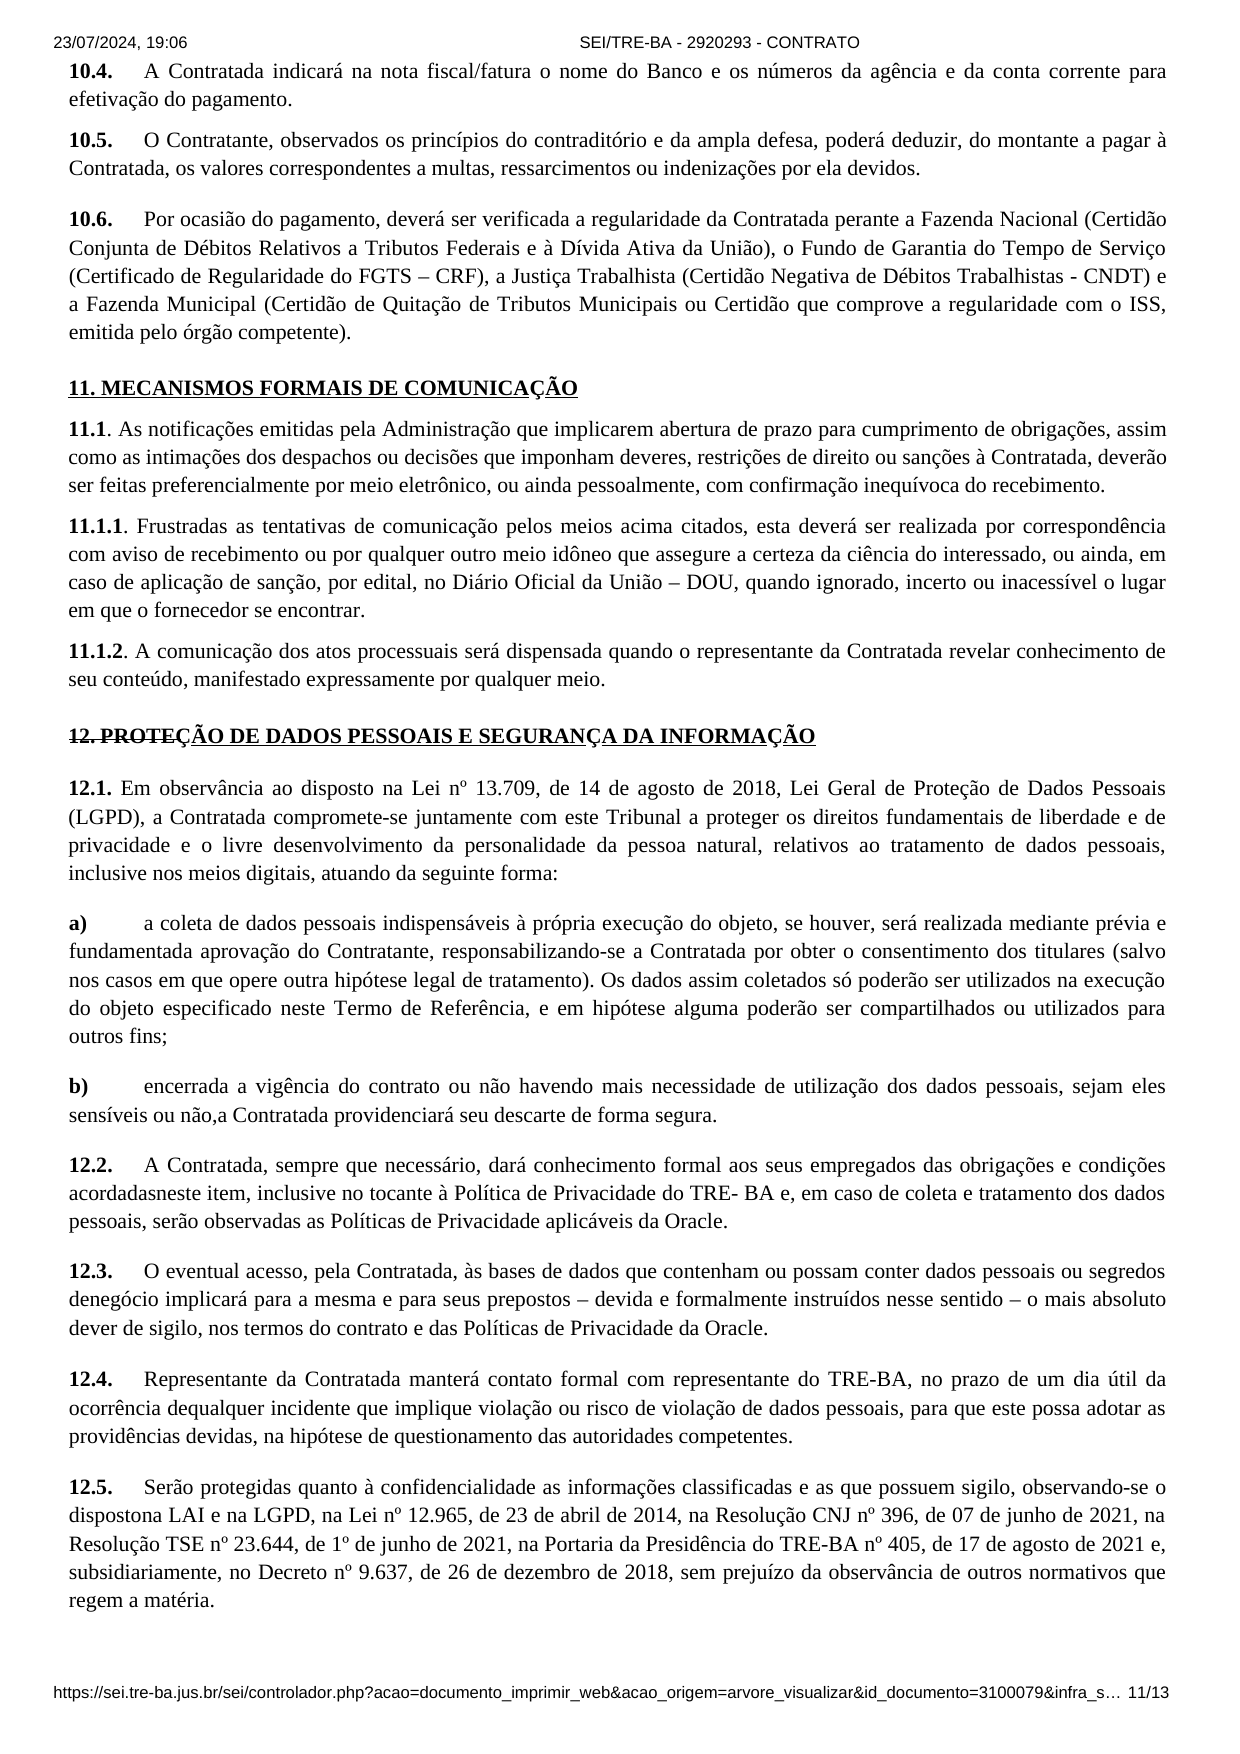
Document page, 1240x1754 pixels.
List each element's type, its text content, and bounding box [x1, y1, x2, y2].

text 11.1.1. Frustradas as tentativas de comunicação pelos meios acima citados, esta deverá ser realizada por correspondência com aviso de recebimento ou por qualquer outro meio idôneo que assegure a certeza da ciência do interessado, ou ainda, em caso de aplicação de sanção, por edital, no Diário Oficial da União – DOU, quando ignorado, incerto ou inacessível o lugar em que o fornecedor se encontrar. [68, 513, 1168, 623]
text 11.1.2. A comunicação dos atos processuais será dispensada quando o representante da Contratada revelar conhecimento de seu conteúdo, manifestado expressamente por qualquer meio. [68, 638, 1168, 691]
list A Contratada, sempre que necessário, dará conhecimento formal aos seus empregados das obrigações e condições acordadasneste item, inclusive no tocante à Política de Privacidade do TRE- BA e, em caso de coleta e tratamento dos dados pessoais, serão observadas as Políticas de Privacidade aplicáveis da Oracle. [69, 1152, 1168, 1233]
list Representante da Contratada manterá contato formal com representante do TRE-BA, no prazo de um dia útil da ocorrência dequalquer incidente que implique violação ou risco de violação de dados pessoais, para que este possa adotar as providências devidas, na hipótese de questionamento das autoridades competentes. [69, 1366, 1168, 1448]
list O Contratante, observados os princípios do contraditório e da ampla defesa, poderá deduzir, do montante a pagar à Contratada, os valores correspondentes a multas, ressarcimentos ou indenizações por ela devidos. [69, 127, 1168, 180]
text 11.1. As notificações emitidas pela Administração que implicarem abertura de prazo para cumprimento de obrigações, assim como as intimações dos despachos ou decisões que imponham deveres, restrições de direito ou sanções à Contratada, deverão ser feitas preferencialmente por meio eletrônico, ou ainda pessoalmente, com confirmação inequívoca do recebimento. [68, 416, 1168, 497]
list Por ocasião do pagamento, deverá ser verificada a regularidade da Contratada perante a Fazenda Nacional (Certidão Conjunta de Débitos Relativos a Tributos Federais e à Dívida Ativa da União), o Fundo de Garantia do Tempo de Serviço (Certificado de Regularidade do FGTS – CRF), a Justiça Trabalhista (Certidão Negativa de Débitos Trabalhistas - CNDT) e a Fazenda Municipal (Certidão de Quitação de Tributos Municipais ou Certidão que comprove a regularidade com o ISS, emitida pelo órgão competente). [69, 206, 1168, 344]
subtitle 12. PROTEÇÃO DE DADOS PESSOAIS E SEGURANÇA DA INFORMAÇÃO [68, 723, 1169, 748]
text 12.1. Em observância ao disposto na Lei nº 13.709, de 14 de agosto de 2018, Lei Geral de Proteção de Dados Pessoais (LGPD), a Contratada compromete-se juntamente com este Tribunal a proteger os direitos fundamentais de liberdade e de privacidade e o livre desenvolvimento da personalidade da pessoa natural, relativos ao tratamento de dados pessoais, inclusive nos meios digitais, atuando da seguinte forma: [68, 775, 1168, 885]
subtitle 11. MECANISMOS FORMAIS DE COMUNICAÇÃO [68, 375, 1169, 400]
list O eventual acesso, pela Contratada, às bases de dados que contenham ou possam conter dados pessoais ou segredos denegócio implicará para a mesma e para seus prepostos – devida e formalmente instruídos nesse sentido – o mais absoluto dever de sigilo, nos termos do contrato e das Políticas de Privacidade da Oracle. [69, 1258, 1168, 1340]
list Serão protegidas quanto à confidencialidade as informações classificadas e as que possuem sigilo, observando-se o dispostona LAI e na LGPD, na Lei nº 12.965, de 23 de abril de 2014, na Resolução CNJ nº 396, de 07 de junho de 2021, na Resolução TSE nº 23.644, de 1º de junho de 2021, na Portaria da Presidência do TRE-BA nº 405, de 17 de agosto de 2021 e, subsidiariamente, no Decreto nº 9.637, de 26 de dezembro de 2018, sem prejuízo da observância de outros normativos que regem a matéria. [69, 1474, 1168, 1612]
list a coleta de dados pessoais indispensáveis à própria execução do objeto, se houver, será realizada mediante prévia e fundamentada aprovação do Contratante, responsabilizando-se a Contratada por obter o consentimento dos titulares (salvo nos casos em que opere outra hipótese legal de tratamento). Os dados assim coletados só poderão ser utilizados na execução do objeto especificado neste Termo de Referência, e em hipótese alguma poderão ser compartilhados ou utilizados para outros fins; [69, 910, 1168, 1048]
list A Contratada indicará na nota fiscal/fatura o nome do Banco e os números da agência e da conta corrente para efetivação do pagamento. [69, 58, 1168, 111]
list encerrada a vigência do contrato ou não havendo mais necessidade de utilização dos dados pessoais, sejam eles sensíveis ou não,a Contratada providenciará seu descarte de forma segura. [69, 1073, 1168, 1127]
